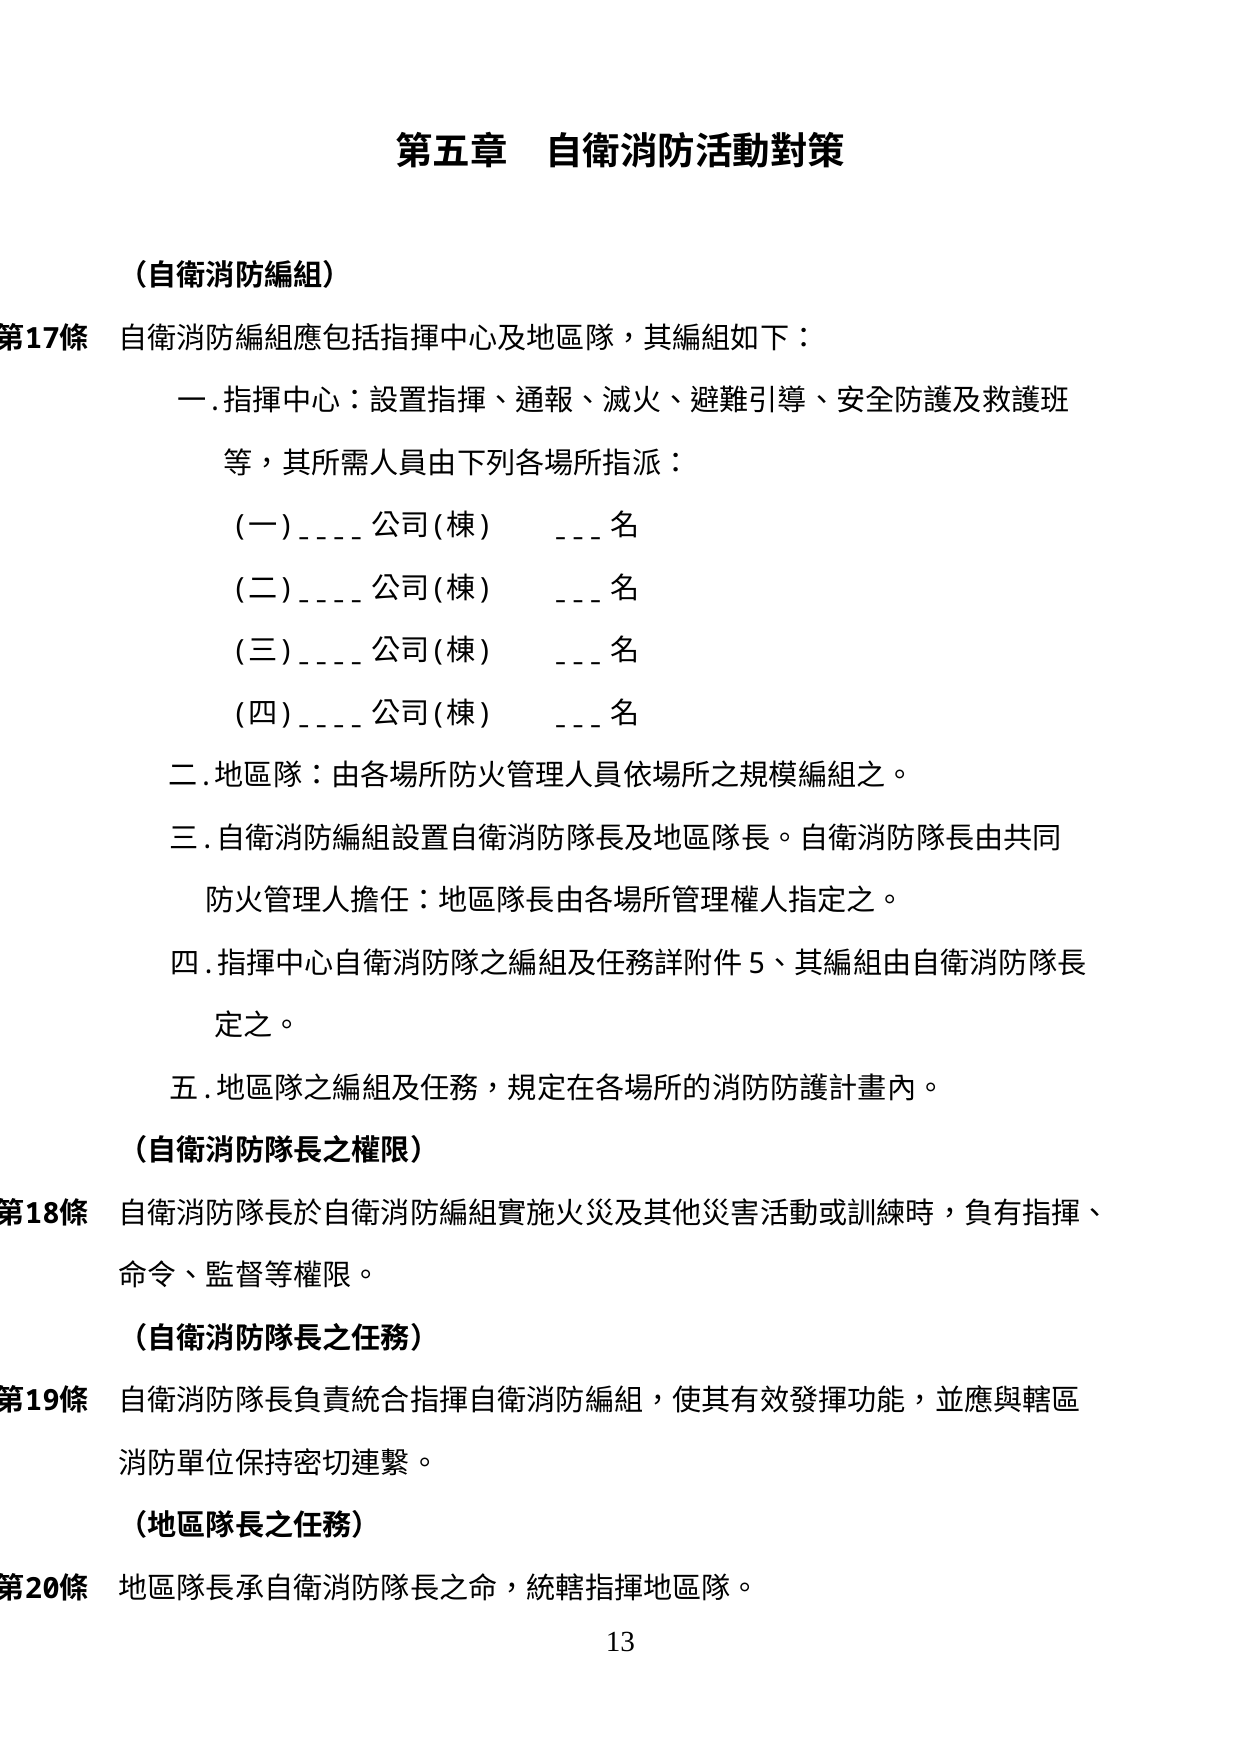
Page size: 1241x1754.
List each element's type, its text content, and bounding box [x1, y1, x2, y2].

text 三.自衛消防編組設置自衛消防隊長及地區隊長。自衛消防隊長由共同防火管理人擔任：地區隊長由各場所管理權人指定之。 [169, 794, 1088, 919]
text (一)ˍˍˍˍ公司(棟) ˍˍˍ名 [231, 481, 1088, 544]
list 自衛消防隊長負責統合指揮自衛消防編組，使其有效發揮功能，並應與轄區消防單位保持密切連繫。 [0, 1356, 1088, 1481]
text 五.地區隊之編組及任務，規定在各場所的消防防護計畫內。 [169, 1044, 1088, 1106]
list 地區隊長承自衛消防隊長之命，統轄指揮地區隊。 [0, 1544, 1088, 1606]
text （地區隊長之任務） [118, 1481, 1138, 1544]
list 自衛消防隊長於自衛消防編組實施火災及其他災害活動或訓練時，負有指揮、命令、監督等權限。 [0, 1169, 1088, 1294]
text 四.指揮中心自衛消防隊之編組及任務詳附件5、其編組由自衛消防隊長定之。 [170, 919, 1088, 1044]
text （自衛消防隊長之任務） [118, 1294, 1138, 1356]
text (二)ˍˍˍˍ公司(棟) ˍˍˍ名 [231, 544, 1088, 606]
subtitle 第五章 自衛消防活動對策 [118, 106, 1122, 169]
text （自衛消防隊長之權限） [118, 1106, 1138, 1169]
text （自衛消防編組） [118, 231, 1138, 294]
text (三)ˍˍˍˍ公司(棟) ˍˍˍ名 [231, 606, 1088, 669]
text (四)ˍˍˍˍ公司(棟) ˍˍˍ名 [231, 669, 1088, 731]
text 二.地區隊：由各場所防火管理人員依場所之規模編組之。 [168, 731, 1088, 794]
list 自衛消防編組應包括指揮中心及地區隊，其編組如下： [0, 294, 1088, 356]
text 一.指揮中心：設置指揮、通報、滅火、避難引導、安全防護及救護班等，其所需人員由下列各場所指派： [177, 356, 1088, 481]
